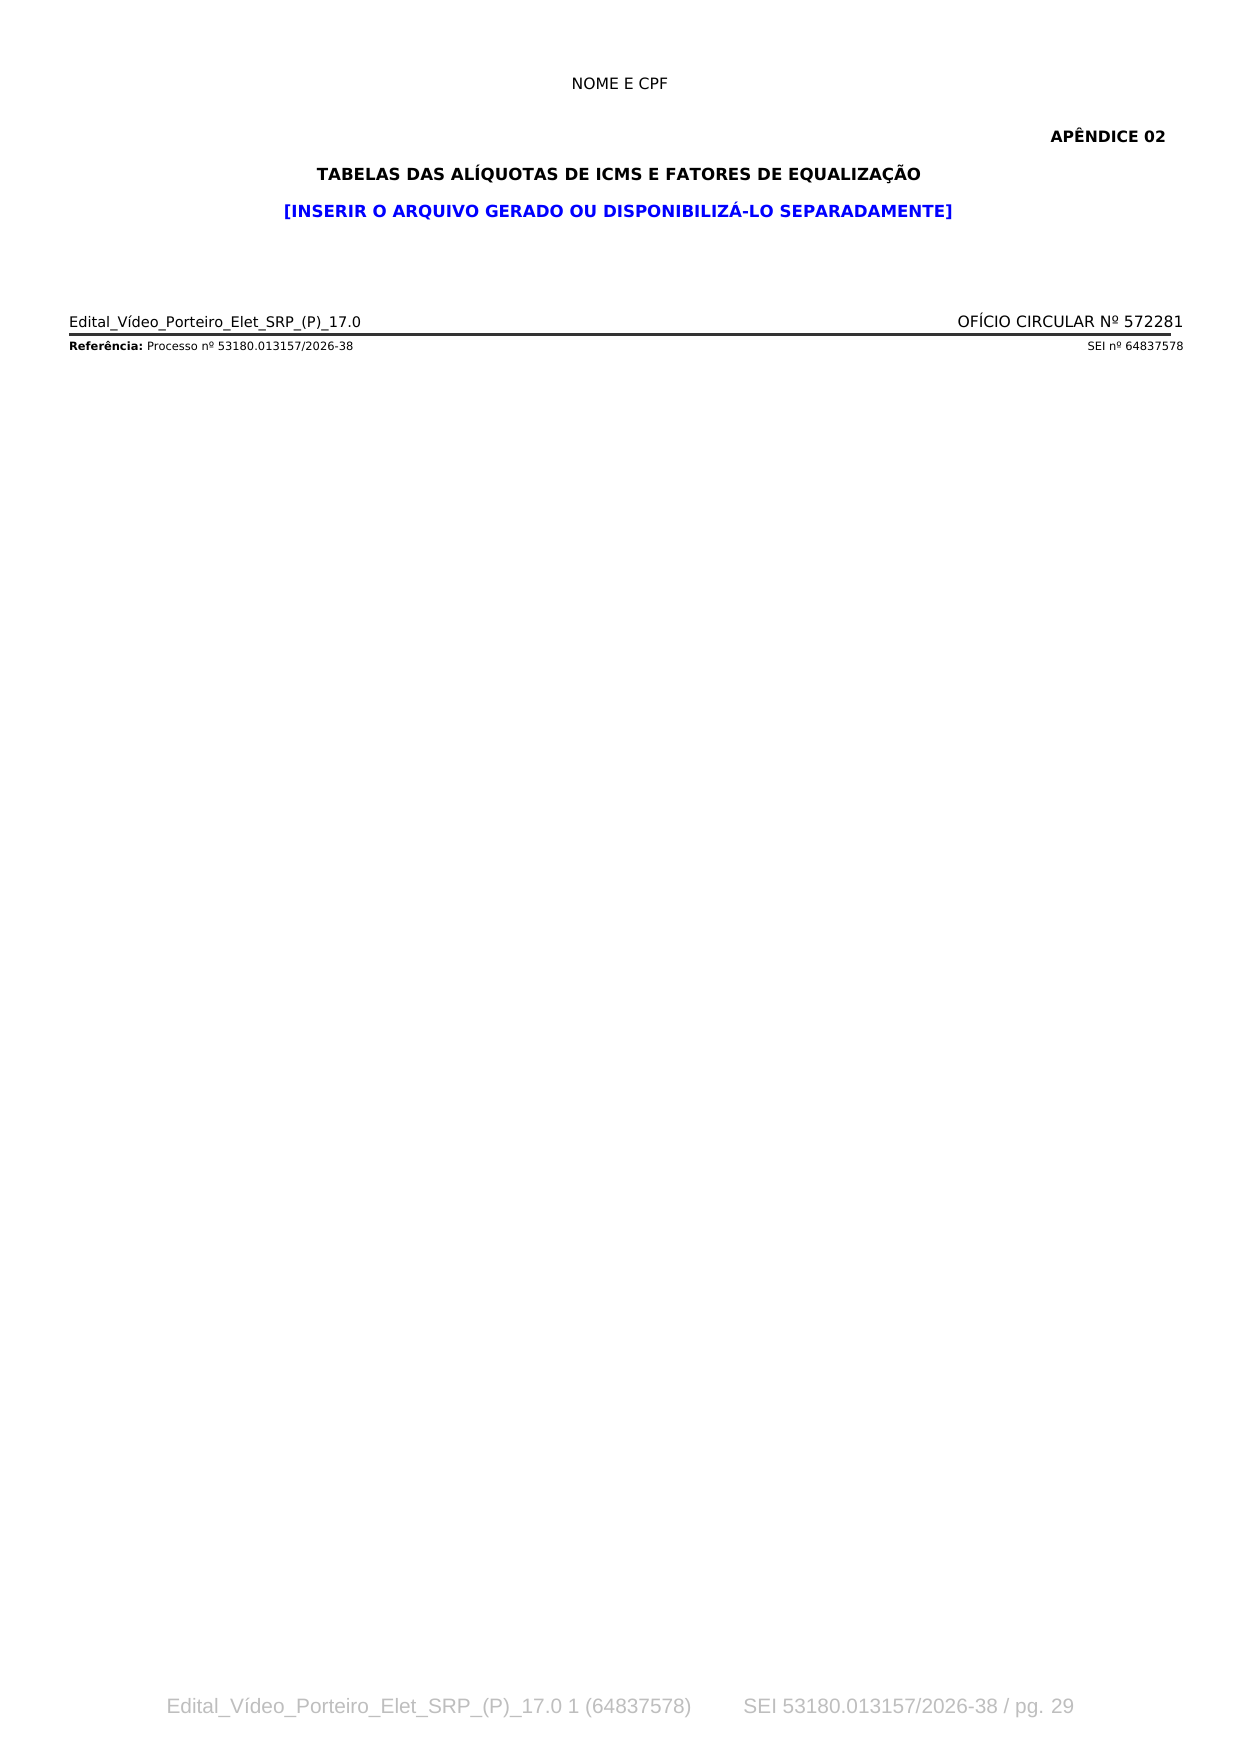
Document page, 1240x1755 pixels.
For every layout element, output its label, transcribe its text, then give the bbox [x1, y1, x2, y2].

subtitle TABELAS DAS ALÍQUOTAS DE ICMS E FATORES DE EQUALIZAÇÃO [70, 165, 1168, 184]
text Edital_Vídeo_Porteiro_Elet_SRP_(P)_17.0 OFÍCIO CIRCULAR Nº 572281 [69, 313, 1183, 331]
text [INSERIR O ARQUIVO GERADO OU DISPONIBILIZÁ-LO SEPARADAMENTE] [69, 201, 1168, 221]
text Referência: Processo nº 53180.013157/2026-38 SEI nº 64837578 [69, 340, 1183, 353]
text NOME E CPF [69, 75, 1170, 93]
text APÊNDICE 02 [69, 128, 1166, 146]
